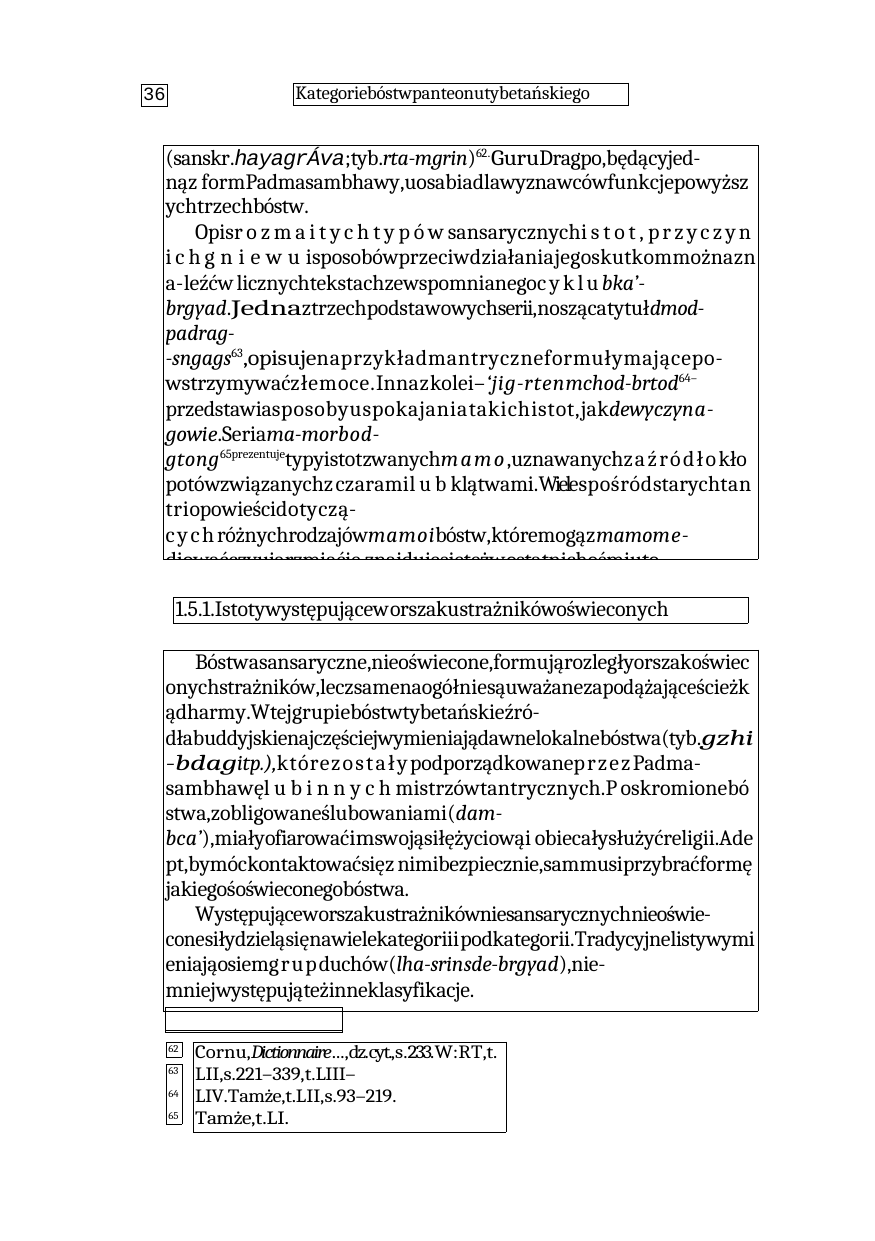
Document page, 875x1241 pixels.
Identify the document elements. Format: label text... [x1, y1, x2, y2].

text Występująceworszakustrażnikówniesansarycznychnieoświe-conesiłydzieląsięnawielekategoriiipodkategorii.Tradycyjnelistywymieniająosiemgrupduchów(lha-srinsde-brgyad),nie-mniejwystępująteżinneklasyfikacje. [165, 902, 756, 1003]
text Kategoriebóstwpanteonutybetańskiego [295, 84, 628, 104]
text -sngags63,opisujenaprzykładmantryczneformułymającepo-wstrzymywaćzłemoce.Innazkolei–‘jig-rtenmchod-brtod64–przedstawiasposobyuspokajaniatakichistot,jakdewyczyna-gowie.Seriama-morbod-gtong65prezentujetypyistotzwanychmamo,uznawanychzaźródłokłopotówzwiązanychzczaramilubklątwami.Wielespośródstarychtantriopowieścidotyczą-cychróżnychrodzajówmamoibóstw,któremogązmamome-diowaćczyujarzmiaćje,znajdujesięteżwostatnichośmiuto-machpopularnegozbioruningmypt.rgyud-‘bum. [165, 346, 756, 558]
text 63 [168, 1065, 182, 1077]
text 1.5.1.Istotywystępująceworszakustrażnikówoświeconych [175, 598, 748, 622]
text Tamże,t.LI. [195, 1108, 506, 1129]
text Bóstwasansaryczne,nieoświecone,formująrozległyorszakoświeconychstrażników,leczsamenaogółniesąuważanezapodążająceścieżkądharmy.Wtejgrupiebóstwtybetańskieźró-dłabuddyjskienajczęściejwymieniajądawnelokalnebóstwa(tyb.gzhi-bdagitp.),którezostałypodporządkowaneprzezPadma-sambhawęlubinnychmistrzówtantrycznych.Poskromionebóstwa,zobligowaneślubowaniami(dam-bca’),miałyofiarowaćimswojąsiłężyciowąiobiecałysłużyćreligii.Adept,bymóckontaktowaćsięznimibezpiecznie,sammusiprzybraćformęjakiegośoświeconegobóstwa. [165, 651, 756, 902]
text 64 [168, 1088, 182, 1099]
text 62 [168, 1043, 182, 1055]
text Cornu,Dictionnaire...,dz.cyt.,s.233.W:RT,t.LII,s.221–339,t.LIII–LIV.Tamże,t.LII,s.93–219. [195, 1043, 504, 1107]
text Opisrozmaitychtypówsansarycznychistot,przyczynichgniewuisposobówprzeciwdziałaniajegoskutkommożnazna-leźćwlicznychtekstachzewspomnianegocyklubka’-brgyad.Jednaztrzechpodstawowychserii,noszącatytułdmod-padrag- [165, 220, 756, 346]
text 65 [168, 1110, 182, 1122]
text (sanskr.hayagrÁva;tyb.rta-mgrin)62.GuruDragpo,będącyjed-nązformPadmasambhawy,uosabiadlawyznawcówfunkcjepowyższychtrzechbóstw. [165, 146, 756, 219]
text 36 [143, 85, 167, 106]
